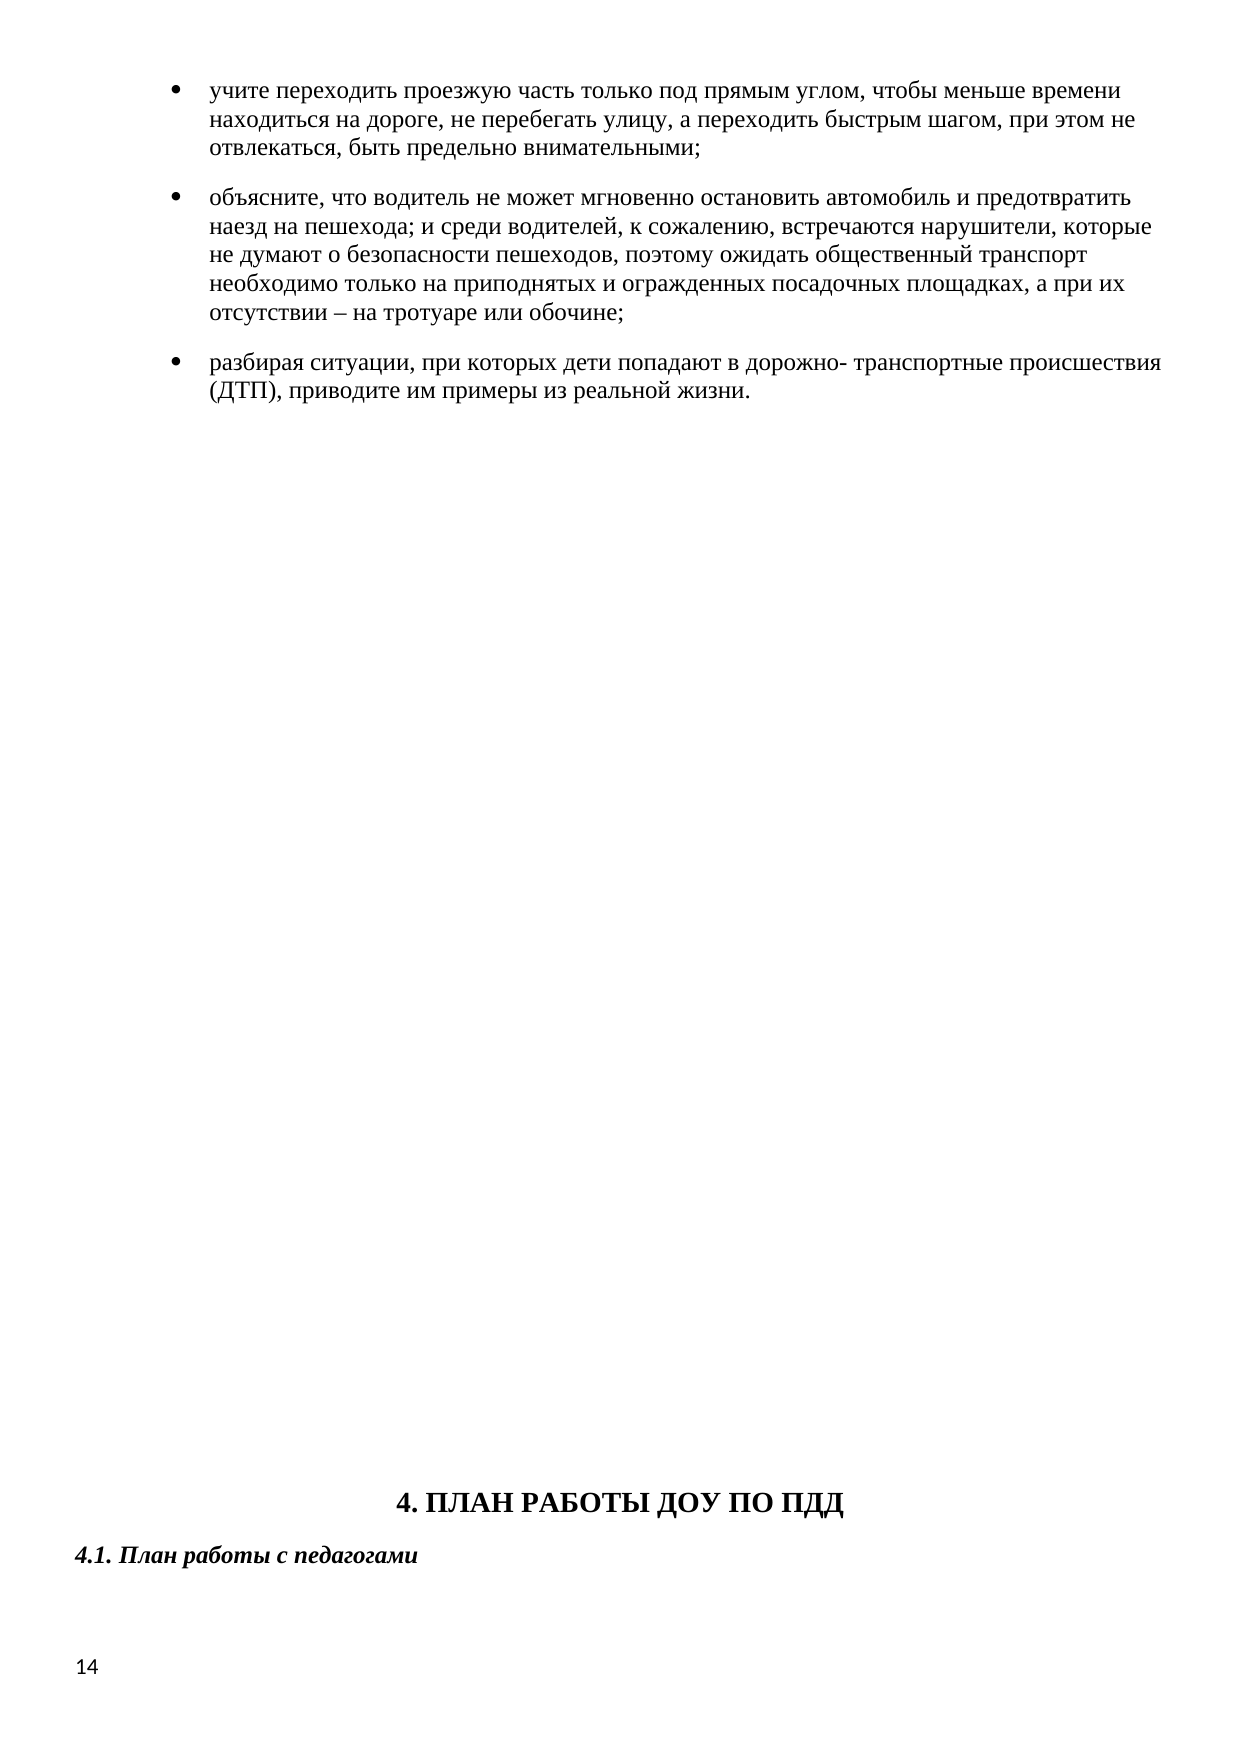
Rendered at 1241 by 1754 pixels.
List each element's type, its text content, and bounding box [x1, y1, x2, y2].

text 4.1. План работы с педагогами [75, 1540, 1165, 1568]
text 4. ПЛАН РАБОТЫ ДОУ ПО ПДД [75, 1485, 1165, 1519]
list объясните, что водитель не может мгновенно остановить автомобиль и предотвратить наезд на пешехода; и среди водителей, к сожалению, встречаются нарушители, которые не думают о безопасности пешеходов, поэтому ожидать общественный транспорт необходимо только на приподнятых и огражденных посадочных площадках, а при их отсутствии – на тротуаре или обочине; [172, 182, 1165, 326]
list учите переходить проезжую часть только под прямым углом, чтобы меньше времени находиться на дороге, не перебегать улицу, а переходить быстрым шагом, при этом не отвлекаться, быть предельно внимательными; [172, 75, 1165, 161]
list разбирая ситуации, при которых дети попадают в дорожно- транспортные происшествия (ДТП), приводите им примеры из реальной жизни. [172, 347, 1165, 404]
